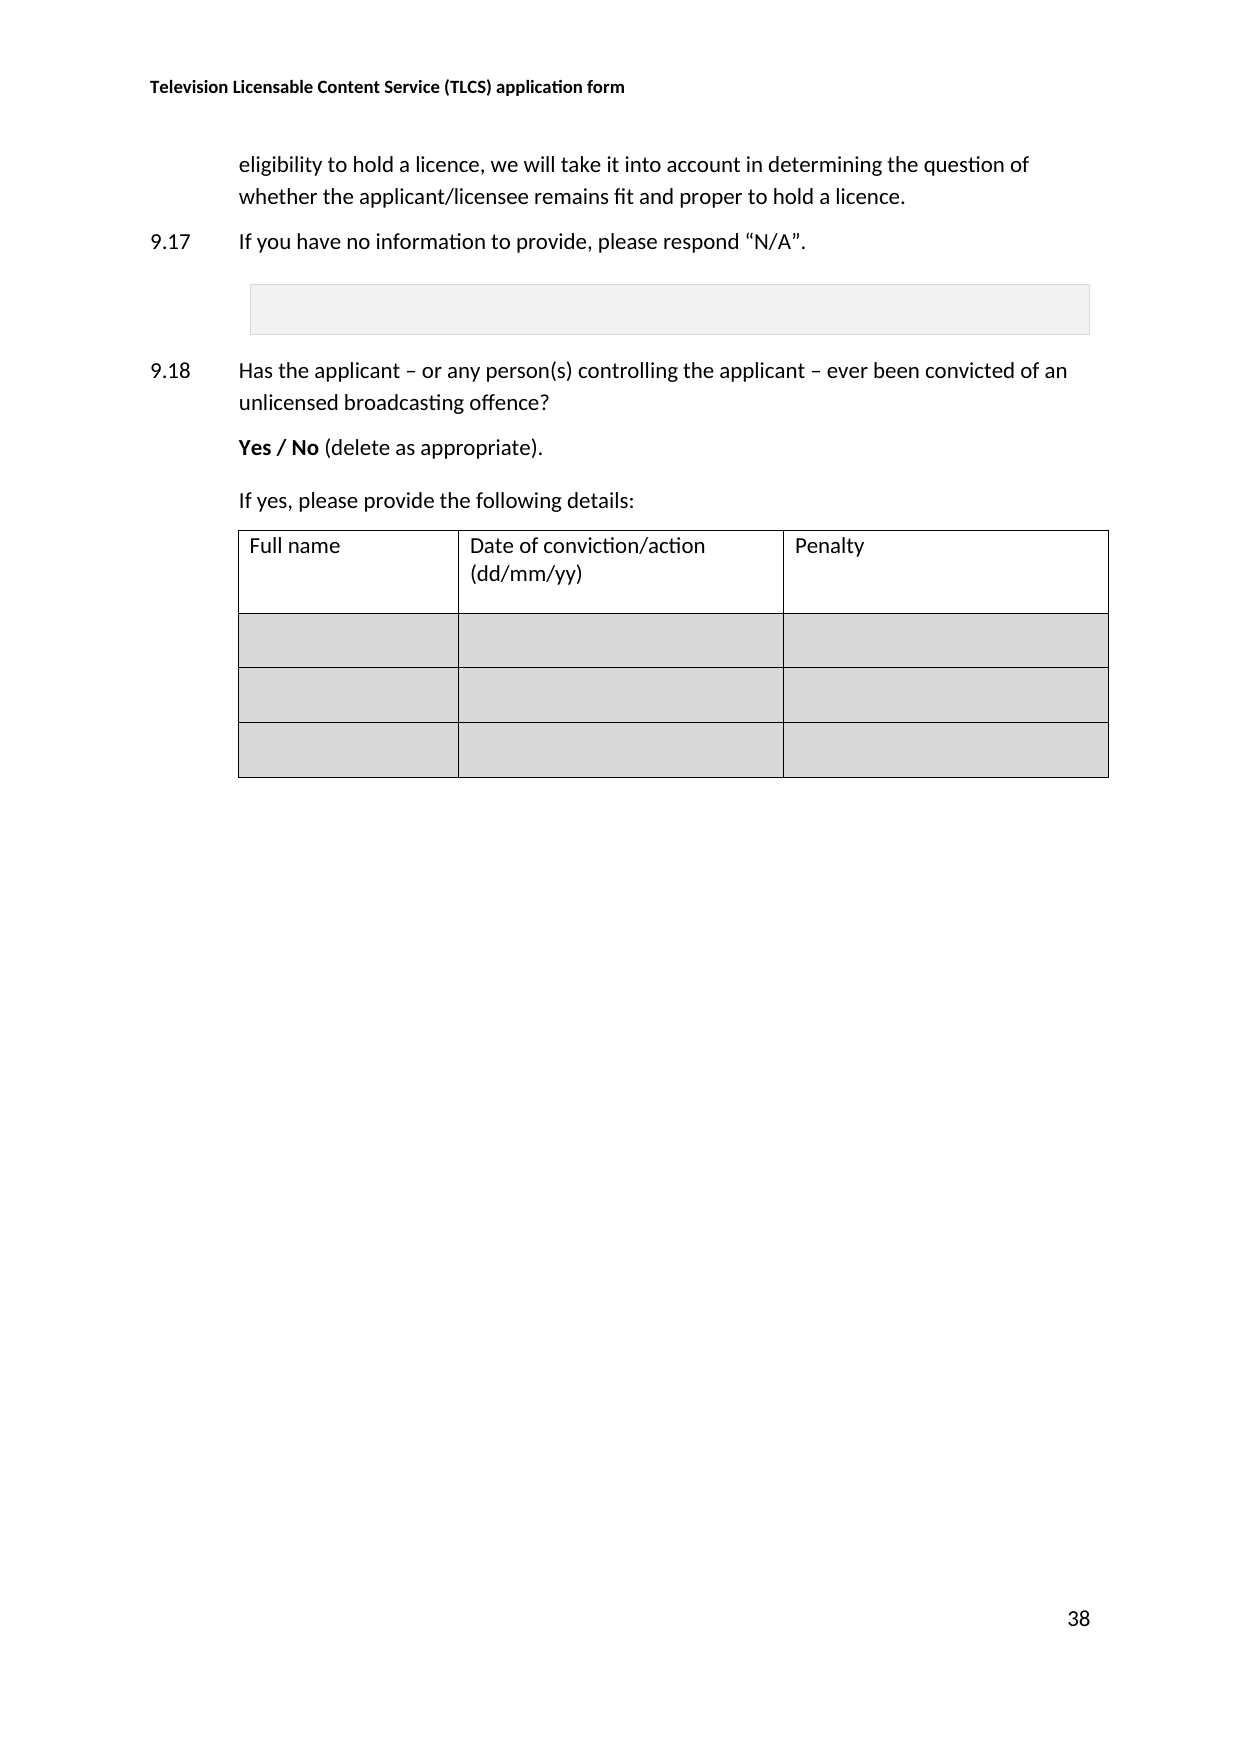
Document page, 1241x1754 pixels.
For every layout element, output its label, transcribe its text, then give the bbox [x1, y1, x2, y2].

text Yes / No (delete as appropriate). [239, 433, 1090, 461]
table_cell [239, 614, 458, 667]
text If yes, please provide the following details: [239, 486, 1090, 514]
table_cell [784, 668, 1108, 722]
table_cell [784, 723, 1108, 777]
list If you have no information to provide, please respond “N/A”. [150, 227, 1090, 255]
list Has the applicant – or any person(s) controlling the applicant – ever been convicted of an unlicensed broadcasting offence? [150, 356, 1090, 416]
table_cell [239, 668, 458, 722]
table_cell [459, 668, 783, 722]
table_cell [459, 614, 783, 667]
list eligibility to hold a licence, we will take it into account in determining the question of whether the applicant/licensee remains fit and proper to hold a licence. [150, 150, 1090, 210]
table_header Date of conviction/action (dd/mm/yy) [459, 531, 783, 612]
table_cell [459, 723, 783, 777]
table_header Full name [239, 531, 458, 612]
table_cell [784, 614, 1108, 667]
table_cell [239, 723, 458, 777]
table_header Penalty [784, 531, 1108, 612]
